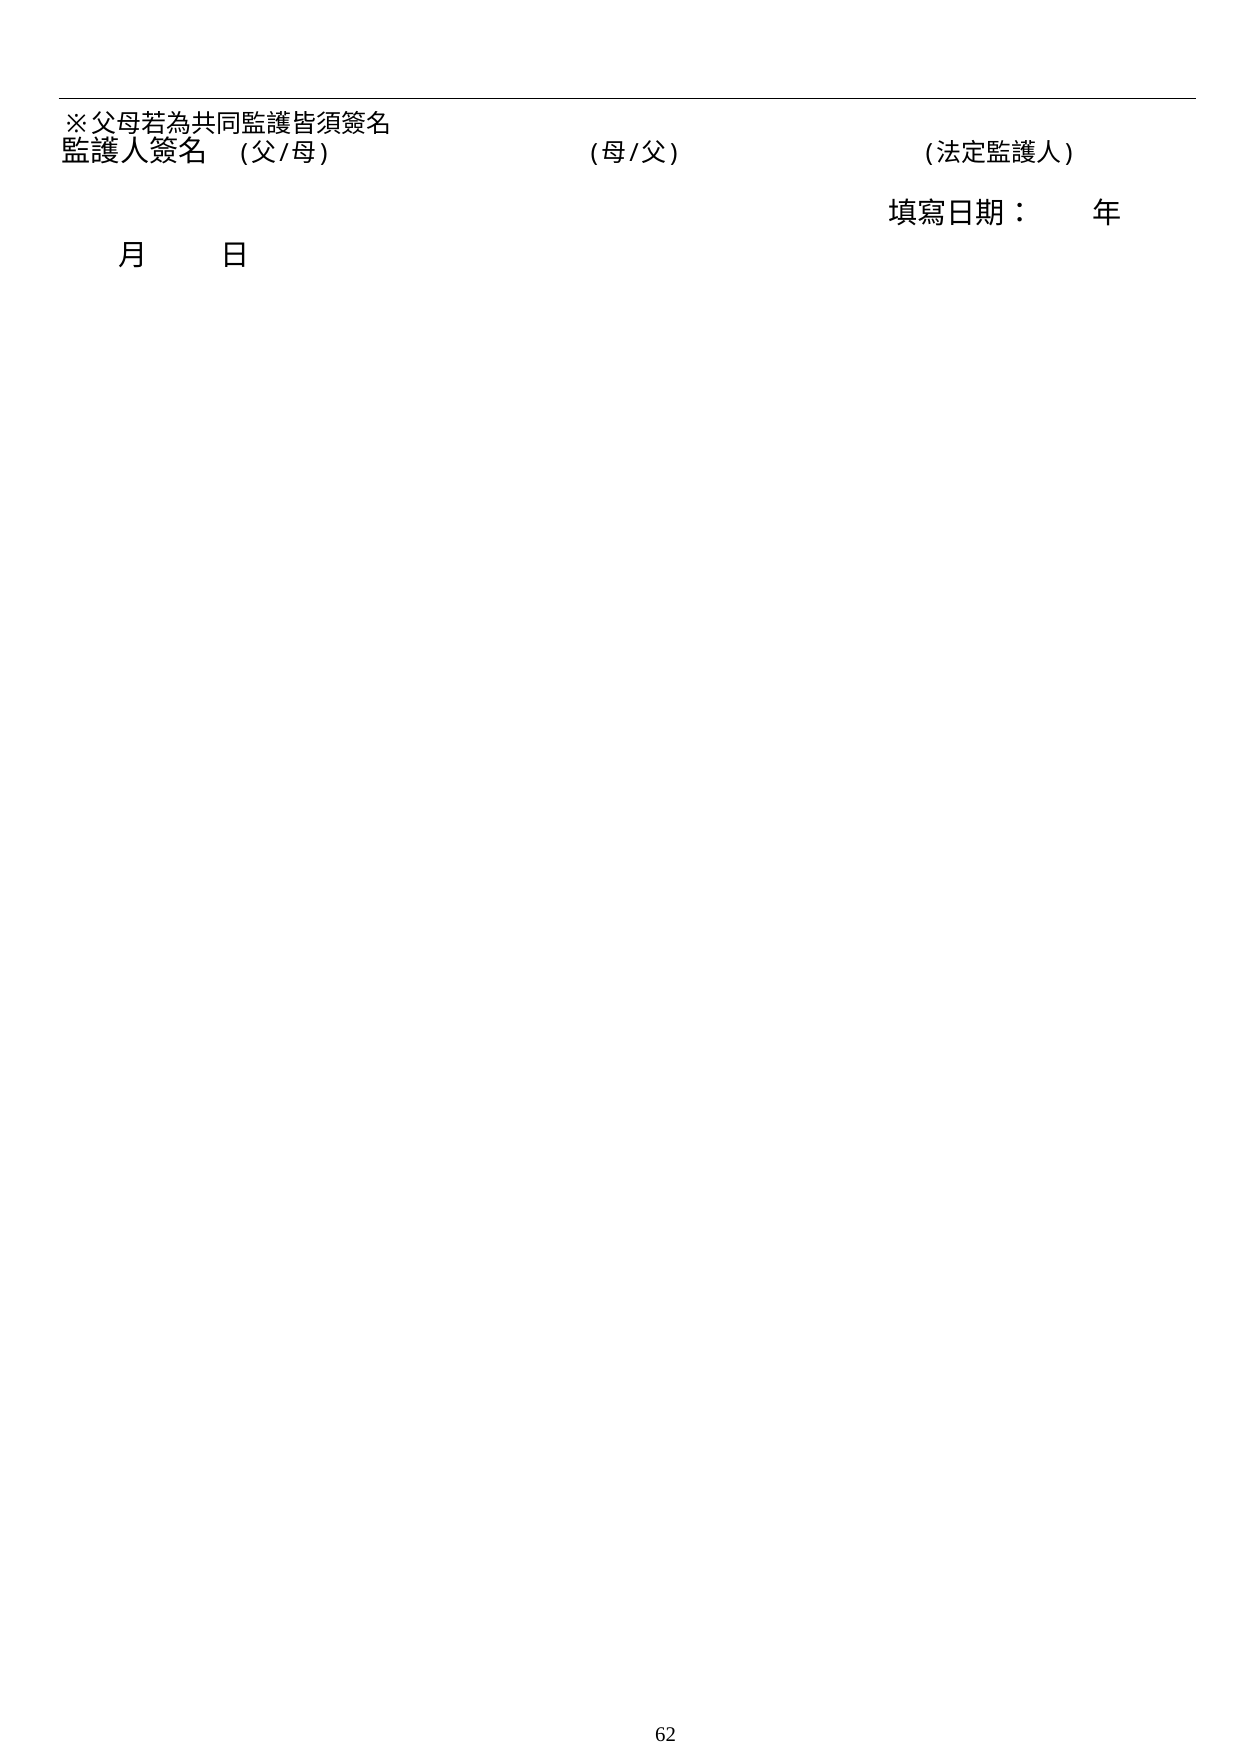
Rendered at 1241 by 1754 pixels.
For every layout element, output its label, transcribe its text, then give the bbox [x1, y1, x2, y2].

table_cell ※父母若為共同監護皆須簽名 監護人簽名 (父/母) (母/父) (法定監護人) [59, 99, 1196, 177]
text 填寫日期： 年 月 日 [118, 189, 1212, 274]
